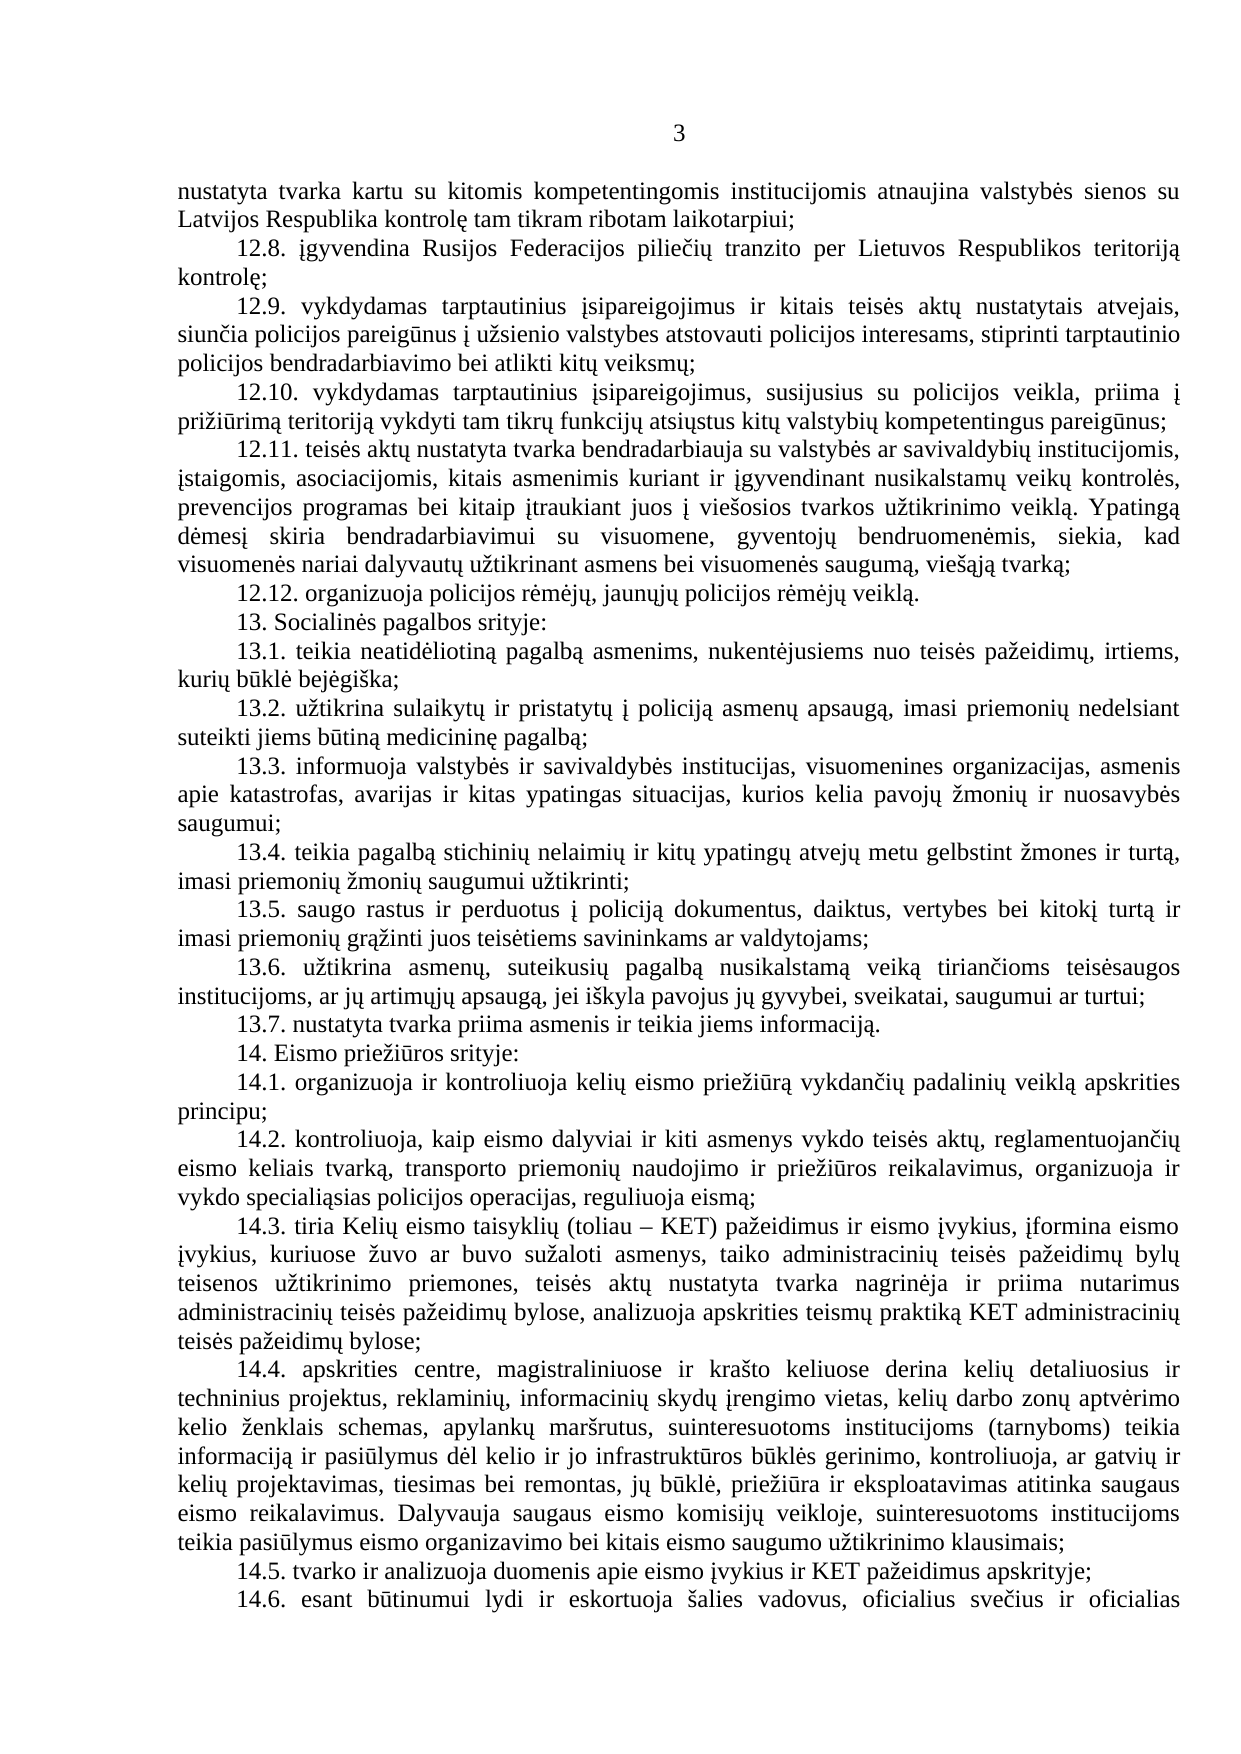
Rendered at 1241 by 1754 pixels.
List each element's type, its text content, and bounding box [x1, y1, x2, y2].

text 14. Eismo priežiūros srityje: [177, 1038, 1181, 1067]
text 13.3. informuoja valstybės ir savivaldybės institucijas, visuomenines organizacijas, asmenis apie katastrofas, avarijas ir kitas ypatingas situacijas, kurios kelia pavojų žmonių ir nuosavybės saugumui; [177, 751, 1181, 837]
text nustatyta tvarka kartu su kitomis kompetentingomis institucijomis atnaujina valstybės sienos su Latvijos Respublika kontrolę tam tikram ribotam laikotarpiui; [177, 176, 1181, 233]
text 12.9. vykdydamas tarptautinius įsipareigojimus ir kitais teisės aktų nustatytais atvejais, siunčia policijos pareigūnus į užsienio valstybes atstovauti policijos interesams, stiprinti tarptautinio policijos bendradarbiavimo bei atlikti kitų veiksmų; [177, 291, 1181, 377]
text 14.3. tiria Kelių eismo taisyklių (toliau – KET) pažeidimus ir eismo įvykius, įformina eismo įvykius, kuriuose žuvo ar buvo sužaloti asmenys, taiko administracinių teisės pažeidimų bylų teisenos užtikrinimo priemones, teisės aktų nustatyta tvarka nagrinėja ir priima nutarimus administracinių teisės pažeidimų bylose, analizuoja apskrities teismų praktiką KET administracinių teisės pažeidimų bylose; [177, 1211, 1181, 1354]
text 13.5. saugo rastus ir perduotus į policiją dokumentus, daiktus, vertybes bei kitokį turtą ir imasi priemonių grąžinti juos teisėtiems savininkams ar valdytojams; [177, 894, 1181, 952]
text 12.11. teisės aktų nustatyta tvarka bendradarbiauja su valstybės ar savivaldybių institucijomis, įstaigomis, asociacijomis, kitais asmenimis kuriant ir įgyvendinant nusikalstamų veikų kontrolės, prevencijos programas bei kitaip įtraukiant juos į viešosios tvarkos užtikrinimo veiklą. Ypatingą dėmesį skiria bendradarbiavimui su visuomene, gyventojų bendruomenėmis, siekia, kad visuomenės nariai dalyvautų užtikrinant asmens bei visuomenės saugumą, viešąją tvarką; [177, 434, 1181, 578]
text 14.6. esant būtinumui lydi ir eskortuoja šalies vadovus, oficialius svečius ir oficialias [177, 1584, 1181, 1613]
text 13.1. teikia neatidėliotiną pagalbą asmenims, nukentėjusiems nuo teisės pažeidimų, irtiems, kurių būklė bejėgiška; [177, 636, 1181, 693]
text 12.8. įgyvendina Rusijos Federacijos piliečių tranzito per Lietuvos Respublikos teritoriją kontrolę; [177, 233, 1181, 291]
text 14.2. kontroliuoja, kaip eismo dalyviai ir kiti asmenys vykdo teisės aktų, reglamentuojančių eismo keliais tvarką, transporto priemonių naudojimo ir priežiūros reikalavimus, organizuoja ir vykdo specialiąsias policijos operacijas, reguliuoja eismą; [177, 1124, 1181, 1211]
text 12.12. organizuoja policijos rėmėjų, jaunųjų policijos rėmėjų veiklą. [177, 578, 1181, 607]
text 13.4. teikia pagalbą stichinių nelaimių ir kitų ypatingų atvejų metu gelbstint žmones ir turtą, imasi priemonių žmonių saugumui užtikrinti; [177, 837, 1181, 894]
text 13.6. užtikrina asmenų, suteikusių pagalbą nusikalstamą veiką tiriančioms teisėsaugos institucijoms, ar jų artimųjų apsaugą, jei iškyla pavojus jų gyvybei, sveikatai, saugumui ar turtui; [177, 952, 1181, 1009]
text 13.7. nustatyta tvarka priima asmenis ir teikia jiems informaciją. [177, 1009, 1181, 1038]
text 12.10. vykdydamas tarptautinius įsipareigojimus, susijusius su policijos veikla, priima į prižiūrimą teritoriją vykdyti tam tikrų funkcijų atsiųstus kitų valstybių kompetentingus pareigūnus; [177, 377, 1181, 434]
text 14.4. apskrities centre, magistraliniuose ir krašto keliuose derina kelių detaliuosius ir techninius projektus, reklaminių, informacinių skydų įrengimo vietas, kelių darbo zonų aptvėrimo kelio ženklais schemas, apylankų maršrutus, suinteresuotoms institucijoms (tarnyboms) teikia informaciją ir pasiūlymus dėl kelio ir jo infrastruktūros būklės gerinimo, kontroliuoja, ar gatvių ir kelių projektavimas, tiesimas bei remontas, jų būklė, priežiūra ir eksploatavimas atitinka saugaus eismo reikalavimus. Dalyvauja saugaus eismo komisijų veikloje, suinteresuotoms institucijoms teikia pasiūlymus eismo organizavimo bei kitais eismo saugumo užtikrinimo klausimais; [177, 1354, 1181, 1556]
text 14.1. organizuoja ir kontroliuoja kelių eismo priežiūrą vykdančių padalinių veiklą apskrities principu; [177, 1067, 1181, 1124]
text 13. Socialinės pagalbos srityje: [177, 607, 1181, 636]
text 14.5. tvarko ir analizuoja duomenis apie eismo įvykius ir KET pažeidimus apskrityje; [177, 1556, 1181, 1584]
text 13.2. užtikrina sulaikytų ir pristatytų į policiją asmenų apsaugą, imasi priemonių nedelsiant suteikti jiems būtiną medicininę pagalbą; [177, 693, 1181, 751]
